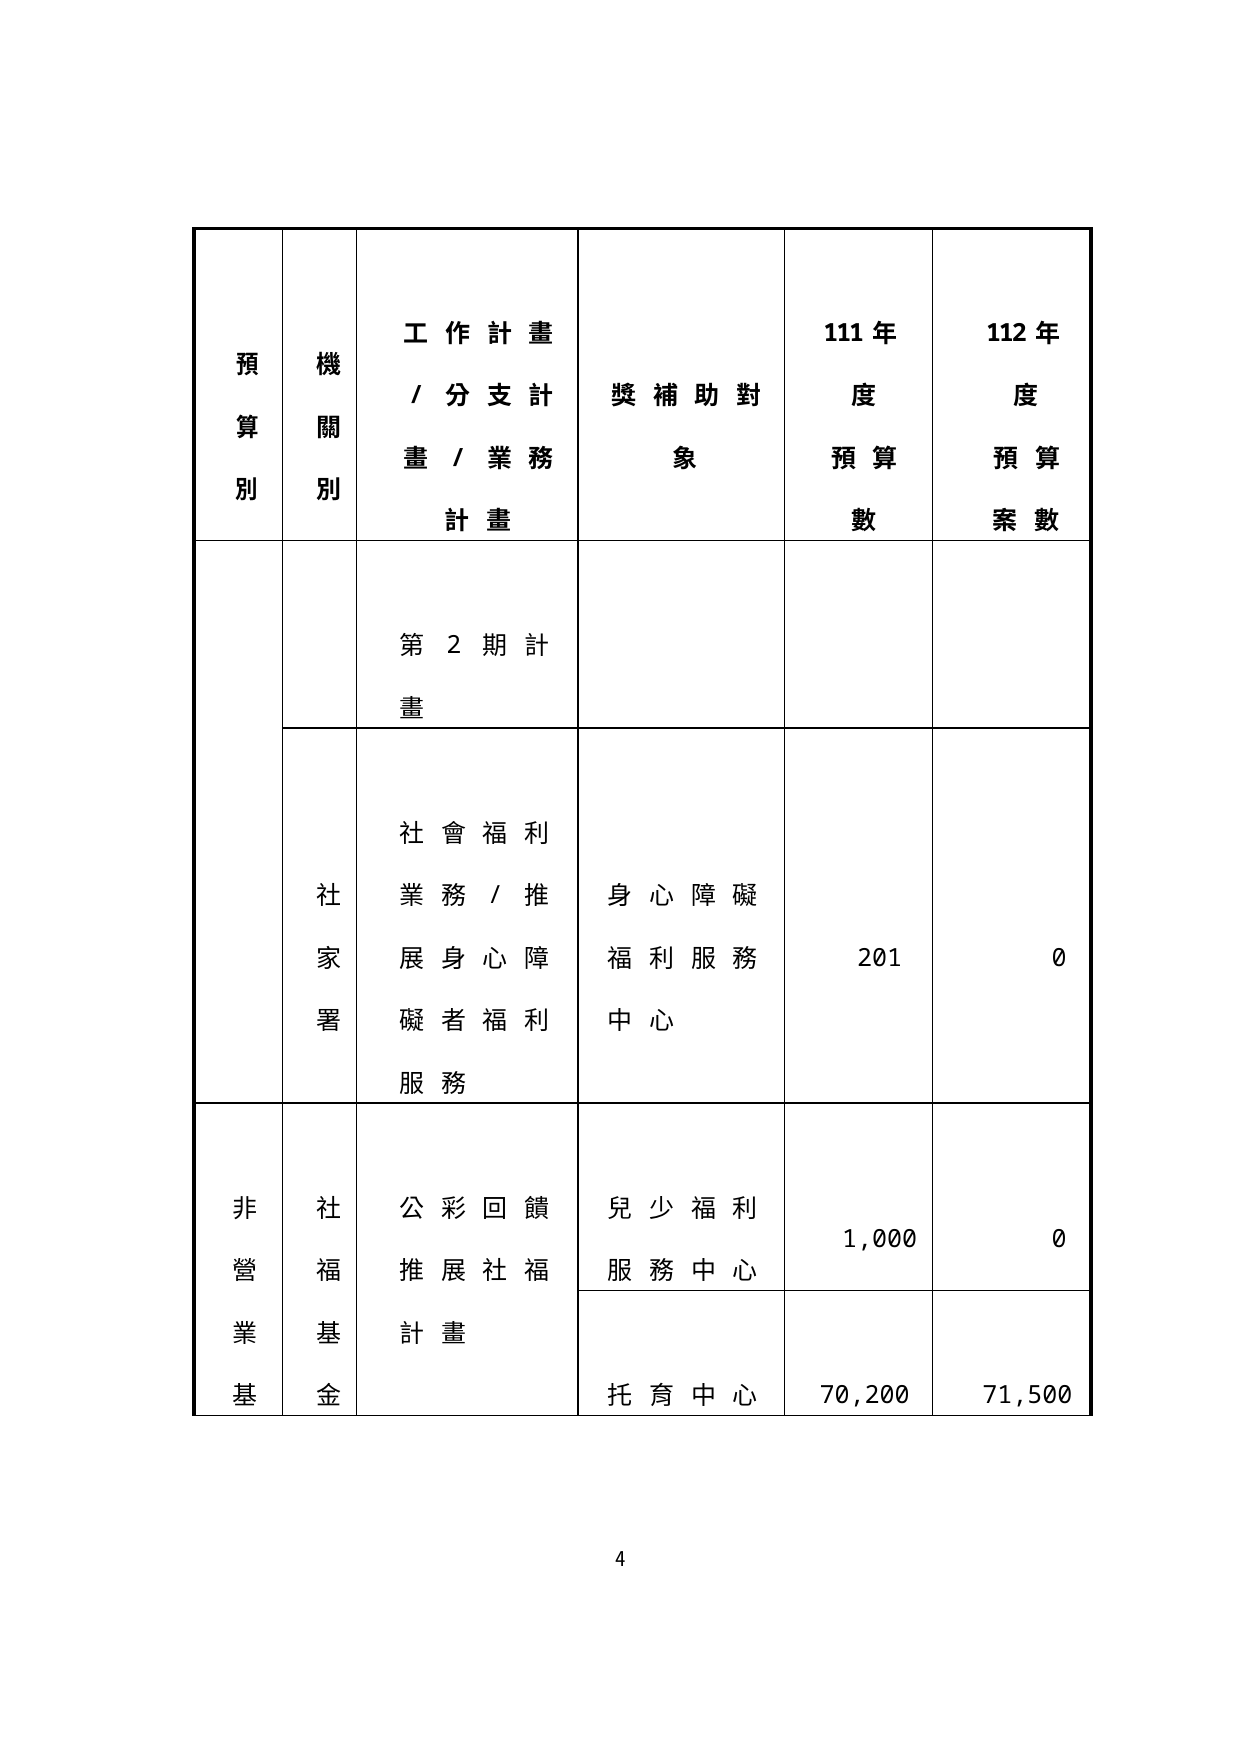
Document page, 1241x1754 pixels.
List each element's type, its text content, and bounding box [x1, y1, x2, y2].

table_cell [283, 541, 356, 727]
table_cell 公彩回饋推展社福計畫 [357, 1104, 577, 1415]
table_cell 201 [785, 729, 932, 1102]
table_cell 非營 業基 金 金 [196, 1104, 282, 1415]
table_cell [196, 541, 282, 1102]
table_cell 70,200 [785, 1291, 932, 1415]
table_cell 托育中心 [579, 1291, 784, 1415]
table_header 機關別 [283, 230, 356, 540]
table_cell 71,500 [933, 1291, 1089, 1415]
table_header 獎補助對象 [579, 230, 784, 540]
table_cell 社會福利業務/推展身心障礙者福利服務 [357, 729, 577, 1102]
table_header 工作計畫/分支計畫/業務計畫 [357, 230, 577, 540]
table_cell 社福 基金 [283, 1104, 356, 1415]
table_cell 1,000 [785, 1104, 932, 1290]
table_header 111年度 預算數 [785, 230, 932, 540]
table_cell 第2期計畫 [357, 541, 577, 727]
table_cell 兒少福利服務中心 [579, 1104, 784, 1290]
table_cell [579, 541, 784, 727]
table_cell 身心障礙福利服務中心 [579, 729, 784, 1102]
table_cell [933, 541, 1089, 727]
table_cell 0 [933, 1104, 1089, 1290]
table_header 112年度 預算案數 [933, 230, 1089, 540]
table_cell [785, 541, 932, 727]
table_header 預算別 [196, 230, 282, 540]
table_cell 0 [933, 729, 1089, 1102]
table_cell 社家署 [283, 729, 356, 1102]
